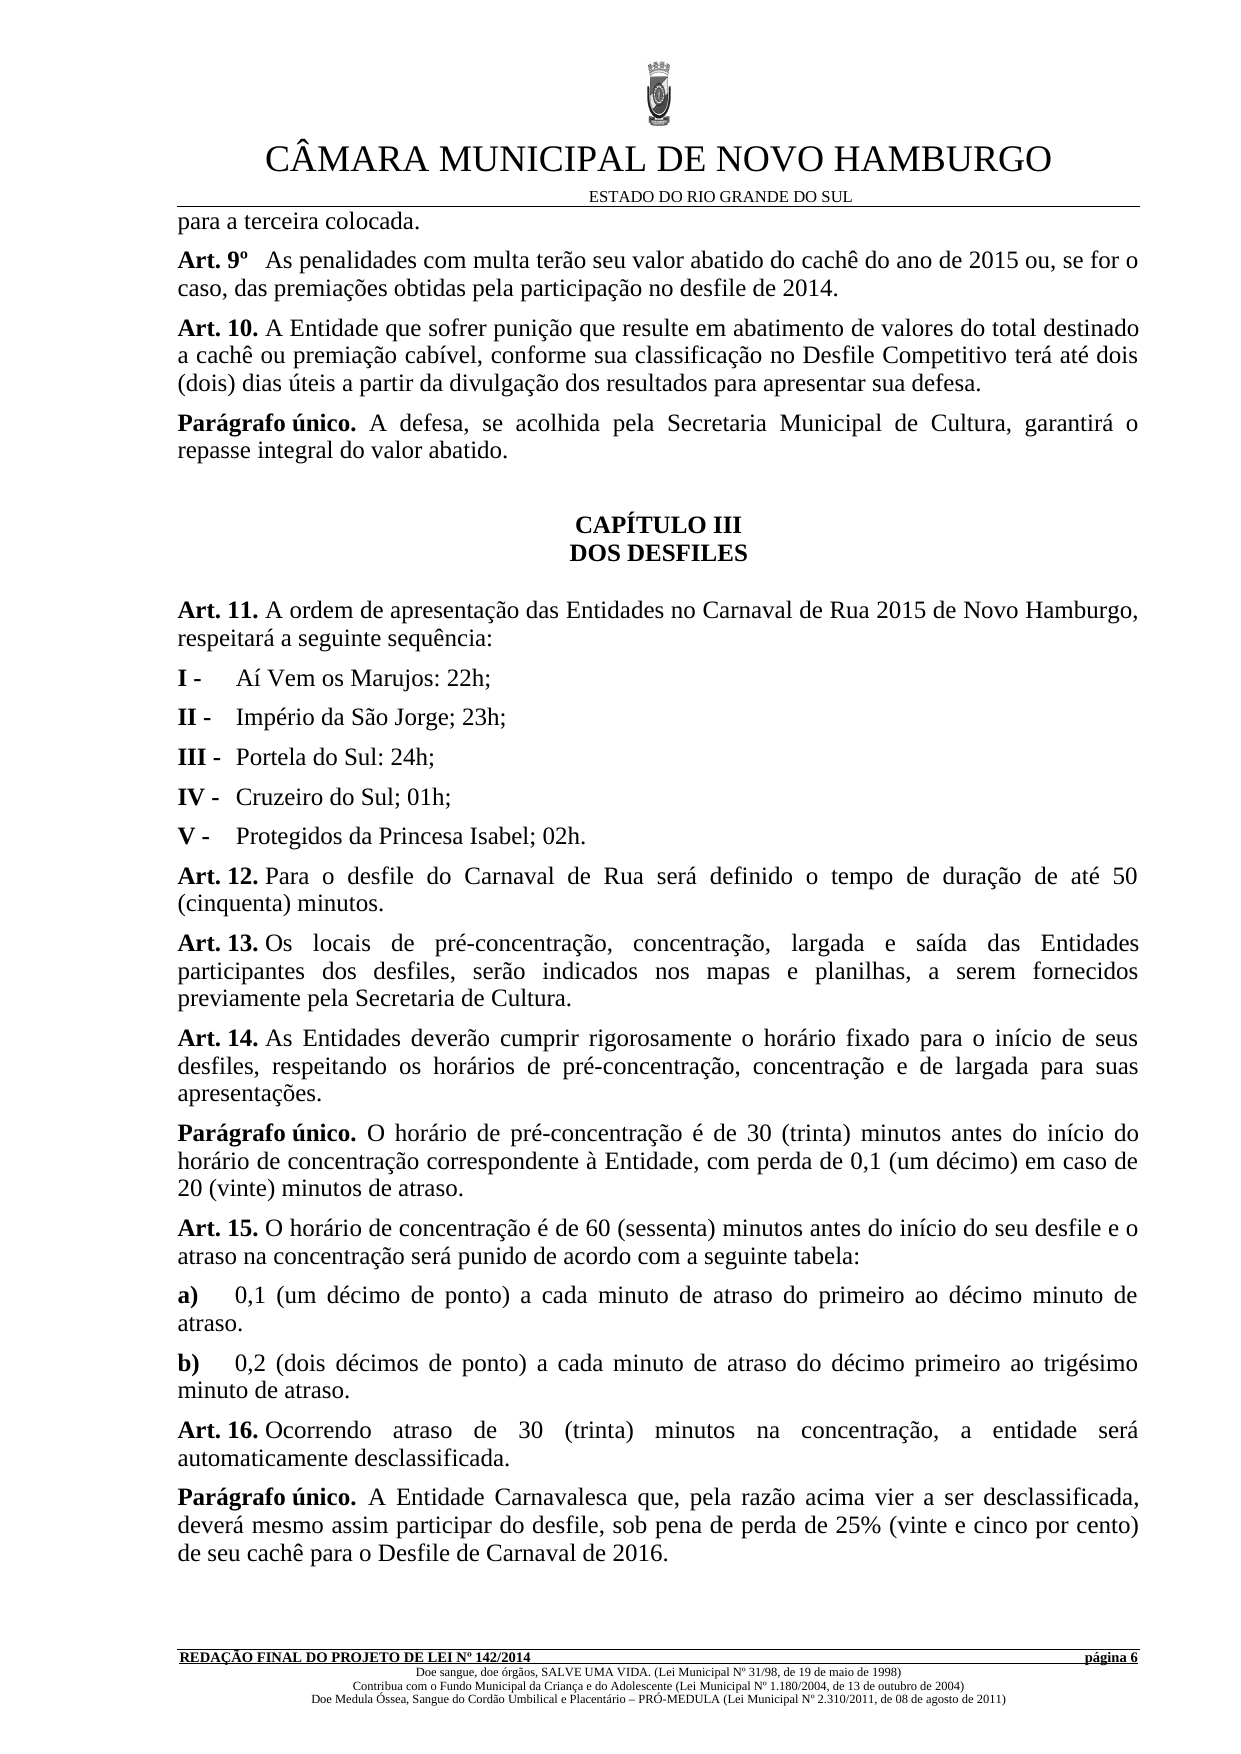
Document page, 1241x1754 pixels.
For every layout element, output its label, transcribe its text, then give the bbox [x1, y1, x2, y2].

text Art. 12. Para o desfile do Carnaval de Rua será definido o tempo de duração de até 50 (cinquenta) minutos. [177, 862, 1140, 917]
text a) 0,1 (um décimo de ponto) a cada minuto de atraso do primeiro ao décimo minuto de atraso. [177, 1281, 1140, 1337]
text Parágrafo único. A Entidade Carnavalesca que, pela razão acima vier a ser desclassificada, deverá mesmo assim participar do desfile, sob pena de perda de 25% (vinte e cinco por cento) de seu cachê para o Desfile de Carnaval de 2016. [177, 1483, 1140, 1566]
text DOS DESFILES [177, 539, 1140, 567]
text IV - Cruzeiro do Sul; 01h; [177, 783, 1140, 810]
text II - Império da São Jorge; 23h; [177, 703, 1140, 731]
text Art. 9º As penalidades com multa terão seu valor abatido do cachê do ano de 2015 ou, se for o caso, das premiações obtidas pela participação no desfile de 2014. [177, 247, 1140, 302]
text Parágrafo único. O horário de pré-concentração é de 30 (trinta) minutos antes do início do horário de concentração correspondente à Entidade, com perda de 0,1 (um décimo) em caso de 20 (vinte) minutos de atraso. [177, 1119, 1140, 1202]
text Art. 11. A ordem de apresentação das Entidades no Carnaval de Rua 2015 de Novo Hamburgo, respeitará a seguinte sequência: [177, 597, 1140, 652]
text V - Protegidos da Princesa Isabel; 02h. [177, 822, 1140, 850]
text III - Portela do Sul: 24h; [177, 743, 1140, 771]
text CAPÍTULO III [177, 512, 1140, 539]
text Art. 10. A Entidade que sofrer punição que resulte em abatimento de valores do total destinado a cachê ou premiação cabível, conforme sua classificação no Desfile Competitivo terá até dois (dois) dias úteis a partir da divulgação dos resultados para apresentar sua defesa. [177, 314, 1140, 397]
text I - Aí Vem os Marujos: 22h; [177, 664, 1140, 692]
text Art. 16. Ocorrendo atraso de 30 (trinta) minutos na concentração, a entidade será automaticamente desclassificada. [177, 1416, 1140, 1471]
text para a terceira colocada. [177, 207, 1140, 235]
text Art. 13. Os locais de pré-concentração, concentração, largada e saída das Entidades participantes dos desfiles, serão indicados nos mapas e planilhas, a serem fornecidos previamente pela Secretaria de Cultura. [177, 929, 1140, 1012]
text Art. 15. O horário de concentração é de 60 (sessenta) minutos antes do início do seu desfile e o atraso na concentração será punido de acordo com a seguinte tabela: [177, 1214, 1140, 1269]
text Art. 14. As Entidades deverão cumprir rigorosamente o horário fixado para o início de seus desfiles, respeitando os horários de pré-concentração, concentração e de largada para suas apresentações. [177, 1024, 1140, 1107]
text b) 0,2 (dois décimos de ponto) a cada minuto de atraso do décimo primeiro ao trigésimo minuto de atraso. [177, 1349, 1140, 1404]
text Parágrafo único. A defesa, se acolhida pela Secretaria Municipal de Cultura, garantirá o repasse integral do valor abatido. [177, 409, 1140, 464]
